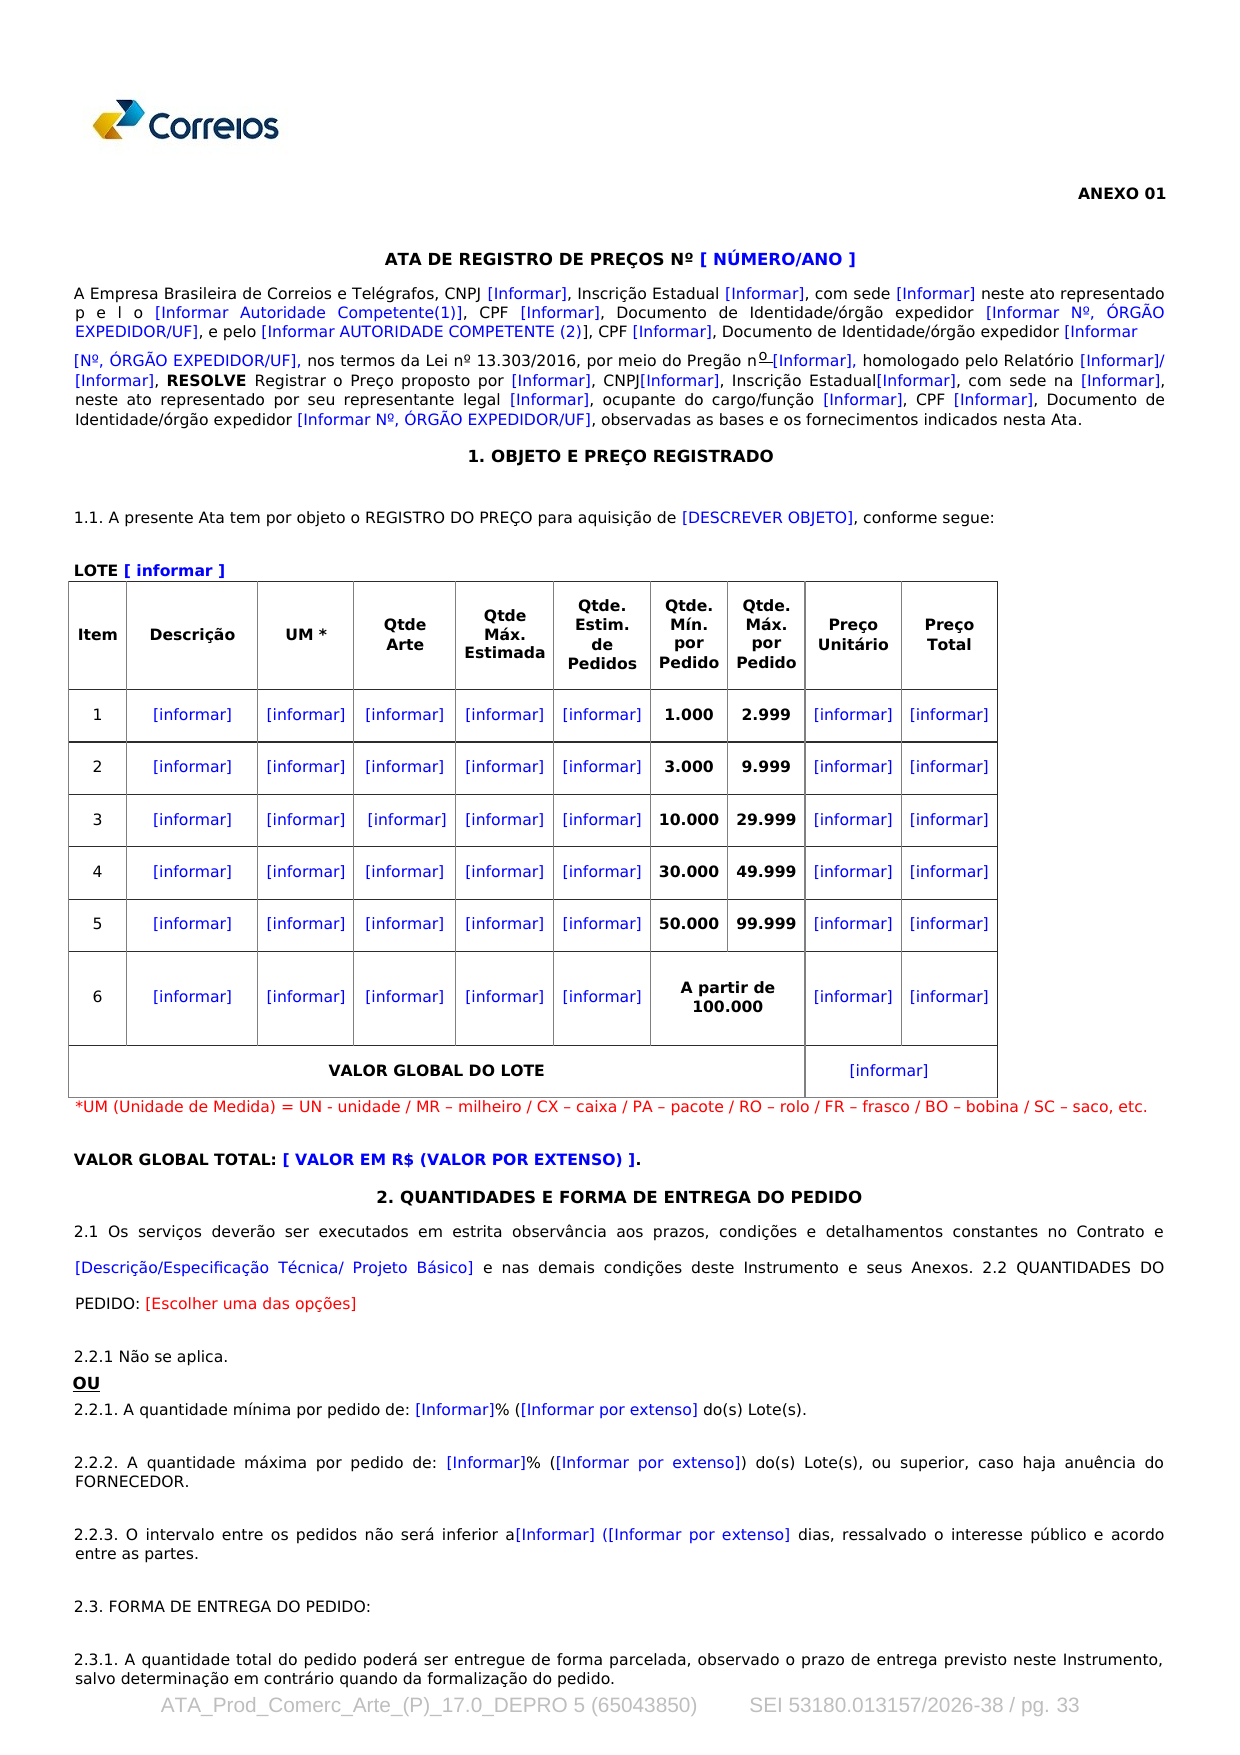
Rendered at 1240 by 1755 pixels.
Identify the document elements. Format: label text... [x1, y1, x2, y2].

table_cell [informar] [806, 795, 901, 846]
table_cell [informar] [554, 743, 650, 794]
table_cell [informar] [554, 795, 650, 846]
table_cell 5 [69, 900, 126, 951]
table_cell VALOR GLOBAL DO LOTE [69, 1046, 804, 1097]
subtitle 1. OBJETO E PREÇO REGISTRADO [70, 447, 1171, 466]
table_cell 30.000 [651, 847, 727, 899]
table_cell 9.999 [728, 743, 804, 794]
table_cell [informar] [456, 690, 553, 741]
table_cell [informar] [902, 743, 997, 794]
table_header Preço Total [902, 582, 997, 689]
table_header Qtde. Mín. por Pedido [651, 582, 727, 689]
table_cell [informar] [456, 847, 553, 899]
subtitle 2. QUANTIDADES E FORMA DE ENTREGA DO PEDIDO [70, 1188, 1168, 1207]
text *UM (Unidade de Medida) = UN - unidade / MR – milheiro / CX – caixa / PA – pacote / RO – rolo / FR – frasco / BO – bobina / SC – saco, etc. [75, 1098, 1186, 1116]
subtitle OU [72, 1374, 1186, 1393]
text [Nº, ÓRGÃO EXPEDIDOR/UF], nos termos da Lei nº 13.303/2016, por meio do Pregão no [Informar], homologado pelo Relatório [Informar]/ [Informar], RESOLVE Registrar o Preço proposto por [Informar], CNPJ[Informar], Inscrição Estadual[Informar], com sede na [Informar], neste ato representado por seu representante legal [Informar], ocupante do cargo/função [Informar], CPF [Informar], Documento de Identidade/órgão expedidor [Informar Nº, ÓRGÃO EXPEDIDOR/UF], observadas as bases e os fornecimentos indicados nesta Ata. [74, 347, 1165, 429]
table_cell [informar] [354, 743, 455, 794]
table_header Qtde. Máx. por Pedido [728, 582, 804, 689]
table_cell [informar] [902, 847, 997, 899]
table_header UM * [258, 582, 353, 689]
table_cell [informar] [258, 847, 353, 899]
table_cell [informar] [806, 900, 901, 951]
table_cell [informar] [902, 900, 997, 951]
table_cell 99.999 [728, 900, 804, 951]
table_cell [informar] [258, 952, 353, 1045]
text 2.2.3. O intervalo entre os pedidos não será inferior a[Informar] ([Informar por extenso] dias, ressalvado o interesse público e acordo entre as partes. [74, 1526, 1165, 1563]
text LOTE [ informar ] [74, 562, 1186, 580]
table_cell [informar] [258, 900, 353, 951]
table_cell [informar] [806, 952, 901, 1045]
table_cell [informar] [127, 795, 257, 846]
table_cell [informar] [258, 743, 353, 794]
table_cell 10.000 [651, 795, 727, 846]
table_cell A partir de 100.000 [651, 952, 804, 1045]
table_cell [informar] [902, 795, 997, 846]
table_header Qtde Arte [354, 582, 455, 689]
table_cell [informar] [456, 952, 553, 1045]
table_cell 3.000 [651, 743, 727, 794]
table_cell 3 [69, 795, 126, 846]
table_header Qtde Máx. Estimada [456, 582, 553, 689]
table_cell [informar] [354, 900, 455, 951]
table_cell [informar] [258, 690, 353, 741]
table_cell 29.999 [728, 795, 804, 846]
table_cell [informar] [354, 795, 455, 846]
table_cell 1 [69, 690, 126, 741]
table_cell [informar] [806, 743, 901, 794]
table_cell [informar] [554, 952, 650, 1045]
table_cell [informar] [354, 690, 455, 741]
table_cell [informar] [806, 847, 901, 899]
table_cell [informar] [354, 952, 455, 1045]
table_cell [informar] [258, 795, 353, 846]
table_cell 2.999 [728, 690, 804, 741]
text 2.3.1. A quantidade total do pedido poderá ser entregue de forma parcelada, observado o prazo de entrega previsto neste Instrumento, salvo determinação em contrário quando da formalização do pedido. [74, 1651, 1165, 1688]
table_cell [informar] [806, 690, 901, 741]
text 2.2.1. A quantidade mínima por pedido de: [Informar]% ([Informar por extenso] do(s) Lote(s). [74, 1401, 1165, 1419]
table_cell [informar] [806, 1046, 997, 1097]
table_cell 4 [69, 847, 126, 899]
subtitle ATA DE REGISTRO DE PREÇOS Nº [ NÚMERO/ANO ] [70, 249, 1170, 269]
table_cell 6 [69, 952, 126, 1045]
table_cell 2 [69, 743, 126, 794]
text VALOR GLOBAL TOTAL: [ VALOR EM R$ (VALOR POR EXTENSO) ]. [74, 1151, 1186, 1169]
table_cell [informar] [456, 900, 553, 951]
text 2.1 Os serviços deverão ser executados em estrita observância aos prazos, condições e detalhamentos constantes no Contrato e [Descrição/Especificação Técnica/ Projeto Básico] e nas demais condições deste Instrumento e seus Anexos. 2.2 QUANTIDADES DO PEDIDO: [Escolher uma das opções] [74, 1223, 1165, 1313]
table_cell [informar] [902, 952, 997, 1045]
text ANEXO 01 [69, 185, 1166, 203]
table_cell 49.999 [728, 847, 804, 899]
table_header Item [69, 582, 126, 689]
table_cell [informar] [127, 743, 257, 794]
text A Empresa Brasileira de Correios e Telégrafos, CNPJ [Informar], Inscrição Estadual [Informar], com sede [Informar] neste ato representado p e l o [Informar Autoridade Competente(1)], CPF [Informar], Documento de Identidade/órgão expedidor [Informar Nº, ÓRGÃO EXPEDIDOR/UF], e pelo [Informar AUTORIDADE COMPETENTE (2)], CPF [Informar], Documento de Identidade/órgão expedidor [Informar [74, 285, 1165, 341]
table_header Qtde. Estim. de Pedidos [554, 582, 650, 689]
text 2.3. FORMA DE ENTREGA DO PEDIDO: [74, 1598, 1165, 1616]
table_cell [informar] [456, 795, 553, 846]
table_cell [informar] [127, 900, 257, 951]
table_cell [informar] [554, 900, 650, 951]
table_cell 1.000 [651, 690, 727, 741]
table_cell 50.000 [651, 900, 727, 951]
table_cell [informar] [354, 847, 455, 899]
text 1.1. A presente Ata tem por objeto o REGISTRO DO PREÇO para aquisição de [DESCREVER OBJETO], conforme segue: [74, 509, 1165, 527]
table_cell [informar] [127, 952, 257, 1045]
table_header Preço Unitário [806, 582, 901, 689]
table_cell [informar] [127, 690, 257, 741]
table_cell [informar] [127, 847, 257, 899]
table_cell [informar] [456, 743, 553, 794]
text 2.2.1 Não se aplica. [74, 1348, 1165, 1366]
table_cell [informar] [554, 847, 650, 899]
table_cell [informar] [554, 690, 650, 741]
table_cell [informar] [902, 690, 997, 741]
text 2.2.2. A quantidade máxima por pedido de: [Informar]% ([Informar por extenso]) do(s) Lote(s), ou superior, caso haja anuência do FORNECEDOR. [74, 1454, 1165, 1491]
table_header Descrição [127, 582, 257, 689]
